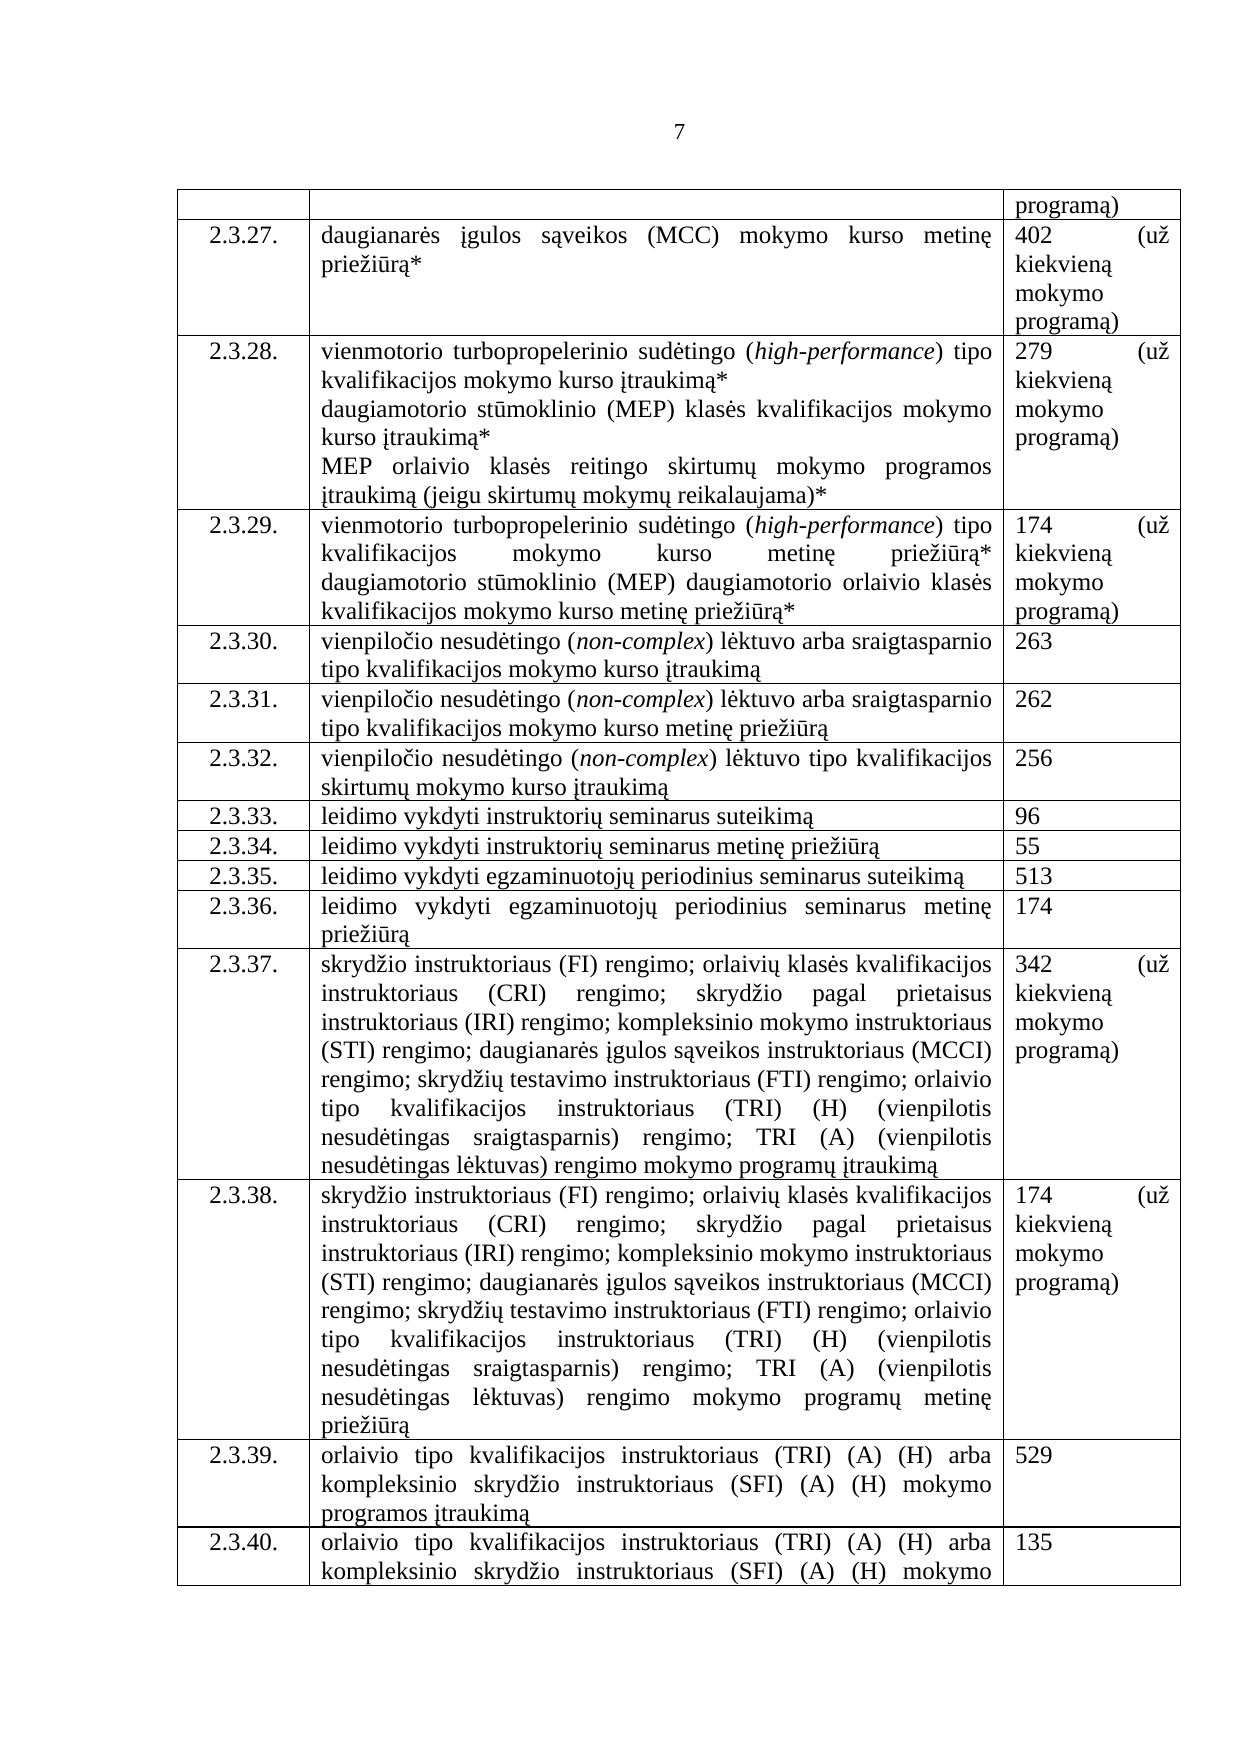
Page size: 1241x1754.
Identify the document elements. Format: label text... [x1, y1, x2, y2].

table_cell orlaivio tipo kvalifikacijos instruktoriaus (TRI) (A) (H) arba kompleksinio skrydžio instruktoriaus (SFI) (A) (H) mokymo programos įtraukimą [310, 1440, 1003, 1526]
table_cell vienpiločio nesudėtingo (non-complex) lėktuvo tipo kvalifikacijos skirtumų mokymo kurso įtraukimą [310, 743, 1003, 800]
table_cell 2.3.35. [178, 861, 309, 890]
table_cell 2.3.28. [178, 336, 309, 509]
table_cell 2.3.38. [178, 1180, 309, 1439]
table_cell 342 (už kiekvieną mokymo programą) [1004, 949, 1180, 1179]
table_cell 2.3.31. [178, 684, 309, 742]
table_cell 263 [1004, 626, 1180, 683]
table_cell skrydžio instruktoriaus (FI) rengimo; orlaivių klasės kvalifikacijos instruktoriaus (CRI) rengimo; skrydžio pagal prietaisus instruktoriaus (IRI) rengimo; kompleksinio mokymo instruktoriaus (STI) rengimo; daugianarės įgulos sąveikos instruktoriaus (MCCI) rengimo; skrydžių testavimo instruktoriaus (FTI) rengimo; orlaivio tipo kvalifikacijos instruktoriaus (TRI) (H) (vienpilotis nesudėtingas sraigtasparnis) rengimo; TRI (A) (vienpilotis nesudėtingas lėktuvas) rengimo mokymo programų metinę priežiūrą [310, 1180, 1003, 1439]
table_cell leidimo vykdyti instruktorių seminarus metinę priežiūrą [310, 831, 1003, 860]
table_cell programą) [1004, 190, 1180, 219]
table_cell 2.3.36. [178, 891, 309, 948]
table_cell skrydžio instruktoriaus (FI) rengimo; orlaivių klasės kvalifikacijos instruktoriaus (CRI) rengimo; skrydžio pagal prietaisus instruktoriaus (IRI) rengimo; kompleksinio mokymo instruktoriaus (STI) rengimo; daugianarės įgulos sąveikos instruktoriaus (MCCI) rengimo; skrydžių testavimo instruktoriaus (FTI) rengimo; orlaivio tipo kvalifikacijos instruktoriaus (TRI) (H) (vienpilotis nesudėtingas sraigtasparnis) rengimo; TRI (A) (vienpilotis nesudėtingas lėktuvas) rengimo mokymo programų įtraukimą [310, 949, 1003, 1179]
table_cell 2.3.39. [178, 1440, 309, 1526]
table_cell leidimo vykdyti egzaminuotojų periodinius seminarus suteikimą [310, 861, 1003, 890]
table_cell leidimo vykdyti instruktorių seminarus suteikimą [310, 801, 1003, 830]
table_cell 174 [1004, 891, 1180, 948]
table_cell 96 [1004, 801, 1180, 830]
table_cell 279 (už kiekvieną mokymo programą) [1004, 336, 1180, 509]
table_cell orlaivio tipo kvalifikacijos instruktoriaus (TRI) (A) (H) arba kompleksinio skrydžio instruktoriaus (SFI) (A) (H) mokymo [310, 1528, 1003, 1585]
table_cell 2.3.33. [178, 801, 309, 830]
table_cell 2.3.29. [178, 510, 309, 625]
table_cell vienmotorio turbopropelerinio sudėtingo (high-performance) tipo kvalifikacijos mokymo kurso įtraukimą* daugiamotorio stūmoklinio (MEP) klasės kvalifikacijos mokymo kurso įtraukimą* MEP orlaivio klasės reitingo skirtumų mokymo programos įtraukimą (jeigu skirtumų mokymų reikalaujama)* [310, 336, 1003, 509]
table_cell 2.3.40. [178, 1528, 309, 1585]
table_cell 174 (už kiekvieną mokymo programą) [1004, 510, 1180, 625]
table_cell vienpiločio nesudėtingo (non-complex) lėktuvo arba sraigtasparnio tipo kvalifikacijos mokymo kurso įtraukimą [310, 626, 1003, 683]
table_cell leidimo vykdyti egzaminuotojų periodinius seminarus metinę priežiūrą [310, 891, 1003, 948]
table_cell [178, 190, 309, 219]
table_cell 529 [1004, 1440, 1180, 1526]
table_cell 174 (už kiekvieną mokymo programą) [1004, 1180, 1180, 1439]
table_cell 402 (už kiekvieną mokymo programą) [1004, 220, 1180, 335]
table_cell 256 [1004, 743, 1180, 800]
table_cell daugianarės įgulos sąveikos (MCC) mokymo kurso metinę priežiūrą* [310, 220, 1003, 335]
table_cell 262 [1004, 684, 1180, 742]
table_cell vienpiločio nesudėtingo (non-complex) lėktuvo arba sraigtasparnio tipo kvalifikacijos mokymo kurso metinę priežiūrą [310, 684, 1003, 742]
table_cell 2.3.37. [178, 949, 309, 1179]
table_cell 55 [1004, 831, 1180, 860]
table_cell 2.3.27. [178, 220, 309, 335]
table_cell 2.3.34. [178, 831, 309, 860]
table_cell [310, 190, 1003, 219]
table_cell 513 [1004, 861, 1180, 890]
table_cell vienmotorio turbopropelerinio sudėtingo (high-performance) tipo kvalifikacijos mokymo kurso metinę priežiūrą* daugiamotorio stūmoklinio (MEP) daugiamotorio orlaivio klasės kvalifikacijos mokymo kurso metinę priežiūrą* [310, 510, 1003, 625]
table_cell 2.3.30. [178, 626, 309, 683]
table_cell 2.3.32. [178, 743, 309, 800]
table_cell 135 [1004, 1528, 1180, 1585]
